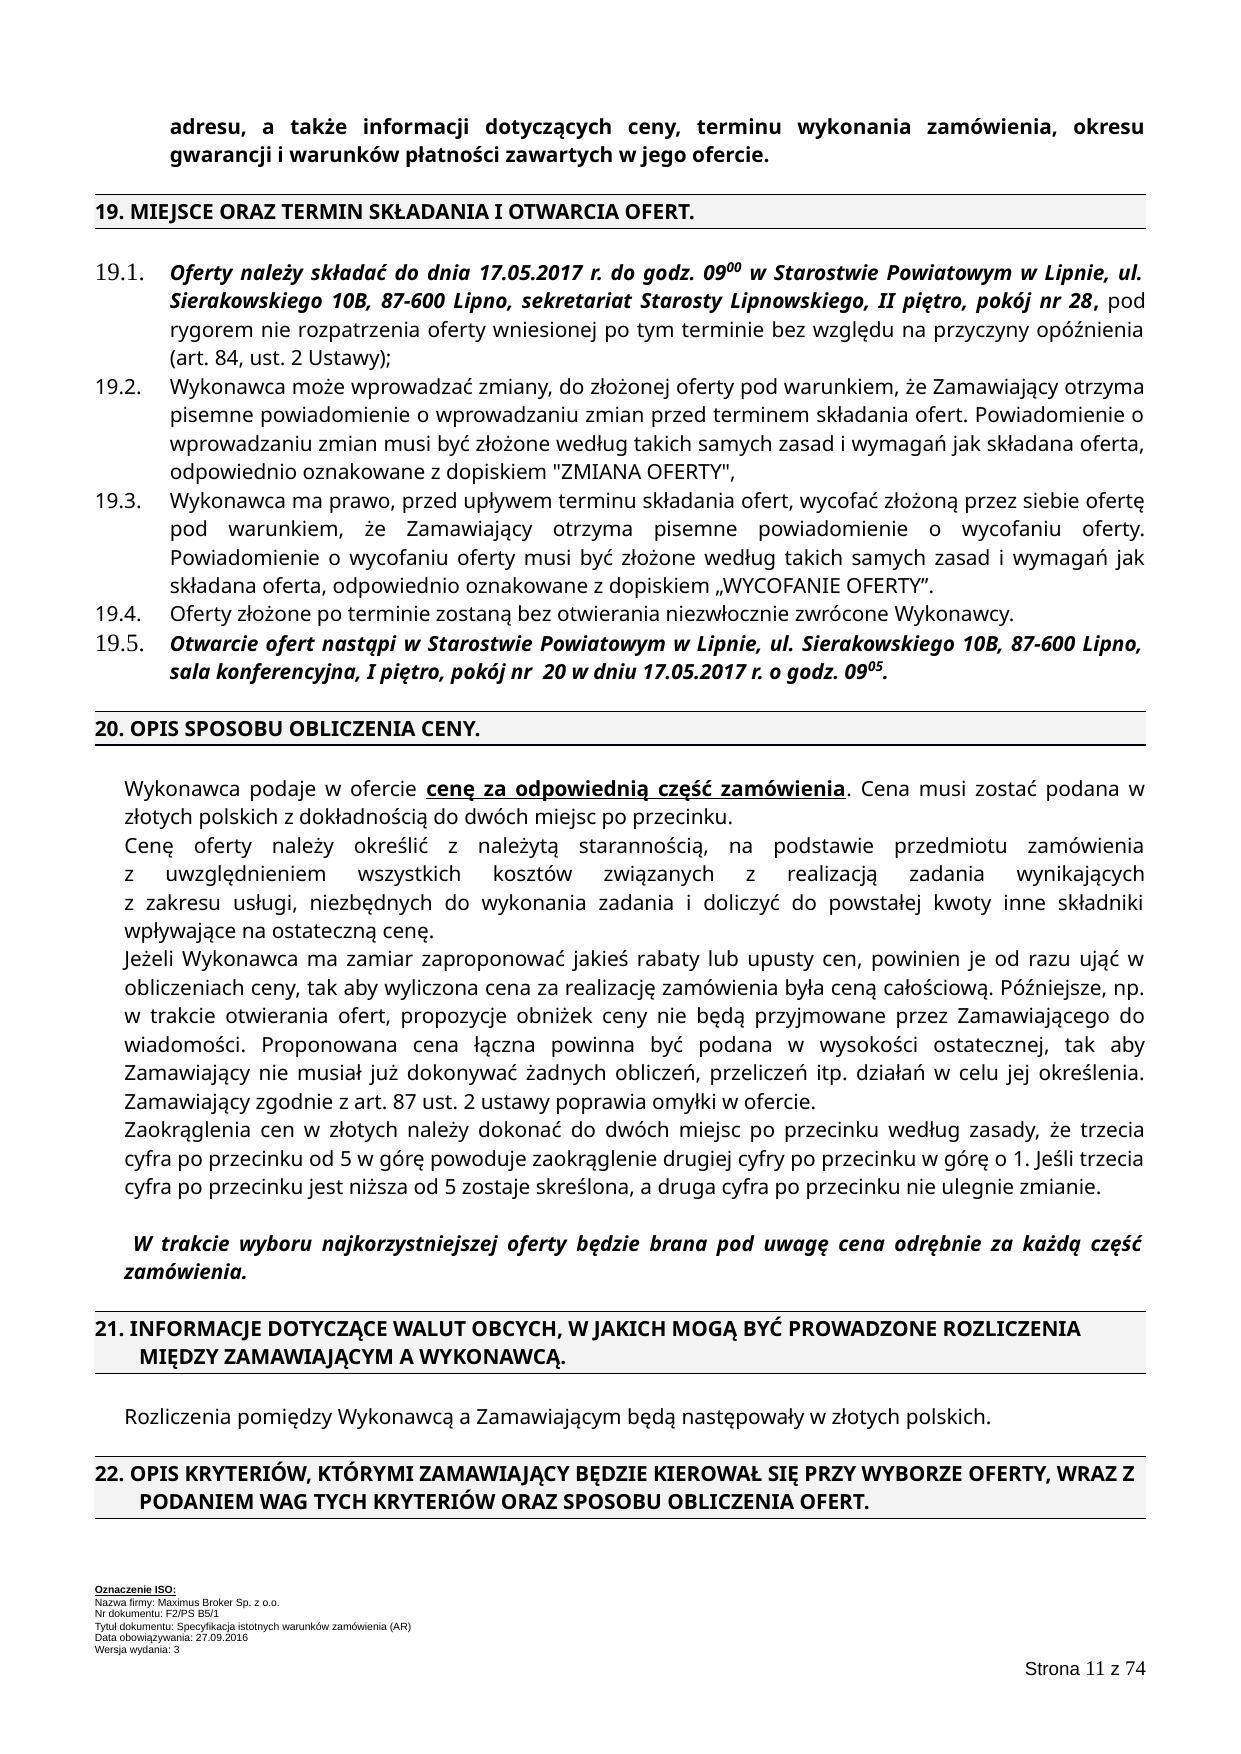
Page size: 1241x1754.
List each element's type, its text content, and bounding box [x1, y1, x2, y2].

subtitle 22. OPIS KRYTERIÓW, KTÓRYMI ZAMAWIAJĄCY BĘDZIE KIEROWAŁ SIĘ PRZY WYBORZE OFERTY, WRAZ Z PODANIEM WAG TYCH KRYTERIÓW ORAZ SPOSOBU OBLICZENIA OFERT. [94, 1457, 1146, 1519]
list Otwarcie ofert nastąpi w Starostwie Powiatowym w Lipnie, ul. Sierakowskiego 10B, 87-600 Lipno, sala konferencyjna, I piętro, pokój nr 20 w dniu 17.05.2017 r. o godz. 0905. [94, 628, 1146, 686]
text Cenę oferty należy określić z należytą starannością, na podstawie przedmiotu zamówienia z uwzględnieniem wszystkich kosztów związanych z realizacją zadania wynikających z zakresu usługi, niezbędnych do wykonania zadania i doliczyć do powstałej kwoty inne składniki wpływające na ostateczną cenę. [124, 831, 1146, 944]
subtitle 20. OPIS SPOSOBU OBLICZENIA CENY. [94, 712, 1146, 746]
list adresu, a także informacji dotyczących ceny, terminu wykonania zamówienia, okresu gwarancji i warunków płatności zawartych w jego ofercie. [94, 112, 1146, 169]
list Oferty należy składać do dnia 17.05.2017 r. do godz. 0900 w Starostwie Powiatowym w Lipnie, ul. Sierakowskiego 10B, 87-600 Lipno, sekretariat Starosty Lipnowskiego, II piętro, pokój nr 28, pod rygorem nie rozpatrzenia oferty wniesionej po tym terminie bez względu na przyczyny opóźnienia (art. 84, ust. 2 Ustawy); [94, 257, 1146, 372]
list Oferty złożone po terminie zostaną bez otwierania niezwłocznie zwrócone Wykonawcy. [94, 599, 1146, 628]
subtitle 19. MIEJSCE ORAZ TERMIN SKŁADANIA I OTWARCIA OFERT. [94, 195, 1146, 229]
list Wykonawca ma prawo, przed upływem terminu składania ofert, wycofać złożoną przez siebie ofertę pod warunkiem, że Zamawiający otrzyma pisemne powiadomienie o wycofaniu oferty. Powiadomienie o wycofaniu oferty musi być złożone według takich samych zasad i wymagań jak składana oferta, odpowiednio oznakowane z dopiskiem „WYCOFANIE OFERTY”. [94, 486, 1146, 599]
text Wykonawca podaje w ofercie cenę za odpowiednią część zamówienia. Cena musi zostać podana w złotych polskich z dokładnością do dwóch miejsc po przecinku. [124, 774, 1146, 831]
text W trakcie wyboru najkorzystniejszej oferty będzie brana pod uwagę cena odrębnie za każdą część zamówienia. [94, 1229, 1146, 1286]
text Rozliczenia pomiędzy Wykonawcą a Zamawiającym będą następowały w złotych polskich. [124, 1402, 1146, 1431]
list Wykonawca może wprowadzać zmiany, do złożonej oferty pod warunkiem, że Zamawiający otrzyma pisemne powiadomienie o wprowadzaniu zmian przed terminem składania ofert. Powiadomienie o wprowadzaniu zmian musi być złożone według takich samych zasad i wymagań jak składana oferta, odpowiednio oznakowane z dopiskiem "ZMIANA OFERTY", [94, 372, 1146, 486]
text Zaokrąglenia cen w złotych należy dokonać do dwóch miejsc po przecinku według zasady, że trzecia cyfra po przecinku od 5 w górę powoduje zaokrąglenie drugiej cyfry po przecinku w górę o 1. Jeśli trzecia cyfra po przecinku jest niższa od 5 zostaje skreślona, a druga cyfra po przecinku nie ulegnie zmianie. [124, 1115, 1146, 1201]
text Jeżeli Wykonawca ma zamiar zaproponować jakieś rabaty lub upusty cen, powinien je od razu ująć w obliczeniach ceny, tak aby wyliczona cena za realizację zamówienia była ceną całościową. Późniejsze, np. w trakcie otwierania ofert, propozycje obniżek ceny nie będą przyjmowane przez Zamawiającego do wiadomości. Proponowana cena łączna powinna być podana w wysokości ostatecznej, tak aby Zamawiający nie musiał już dokonywać żadnych obliczeń, przeliczeń itp. działań w celu jej określenia. Zamawiający zgodnie z art. 87 ust. 2 ustawy poprawia omyłki w ofercie. [124, 944, 1146, 1115]
subtitle 21. INFORMACJE DOTYCZĄCE WALUT OBCYCH, W JAKICH MOGĄ BYĆ PROWADZONE ROZLICZENIA MIĘDZY ZAMAWIAJĄCYM A WYKONAWCĄ. [94, 1312, 1146, 1374]
